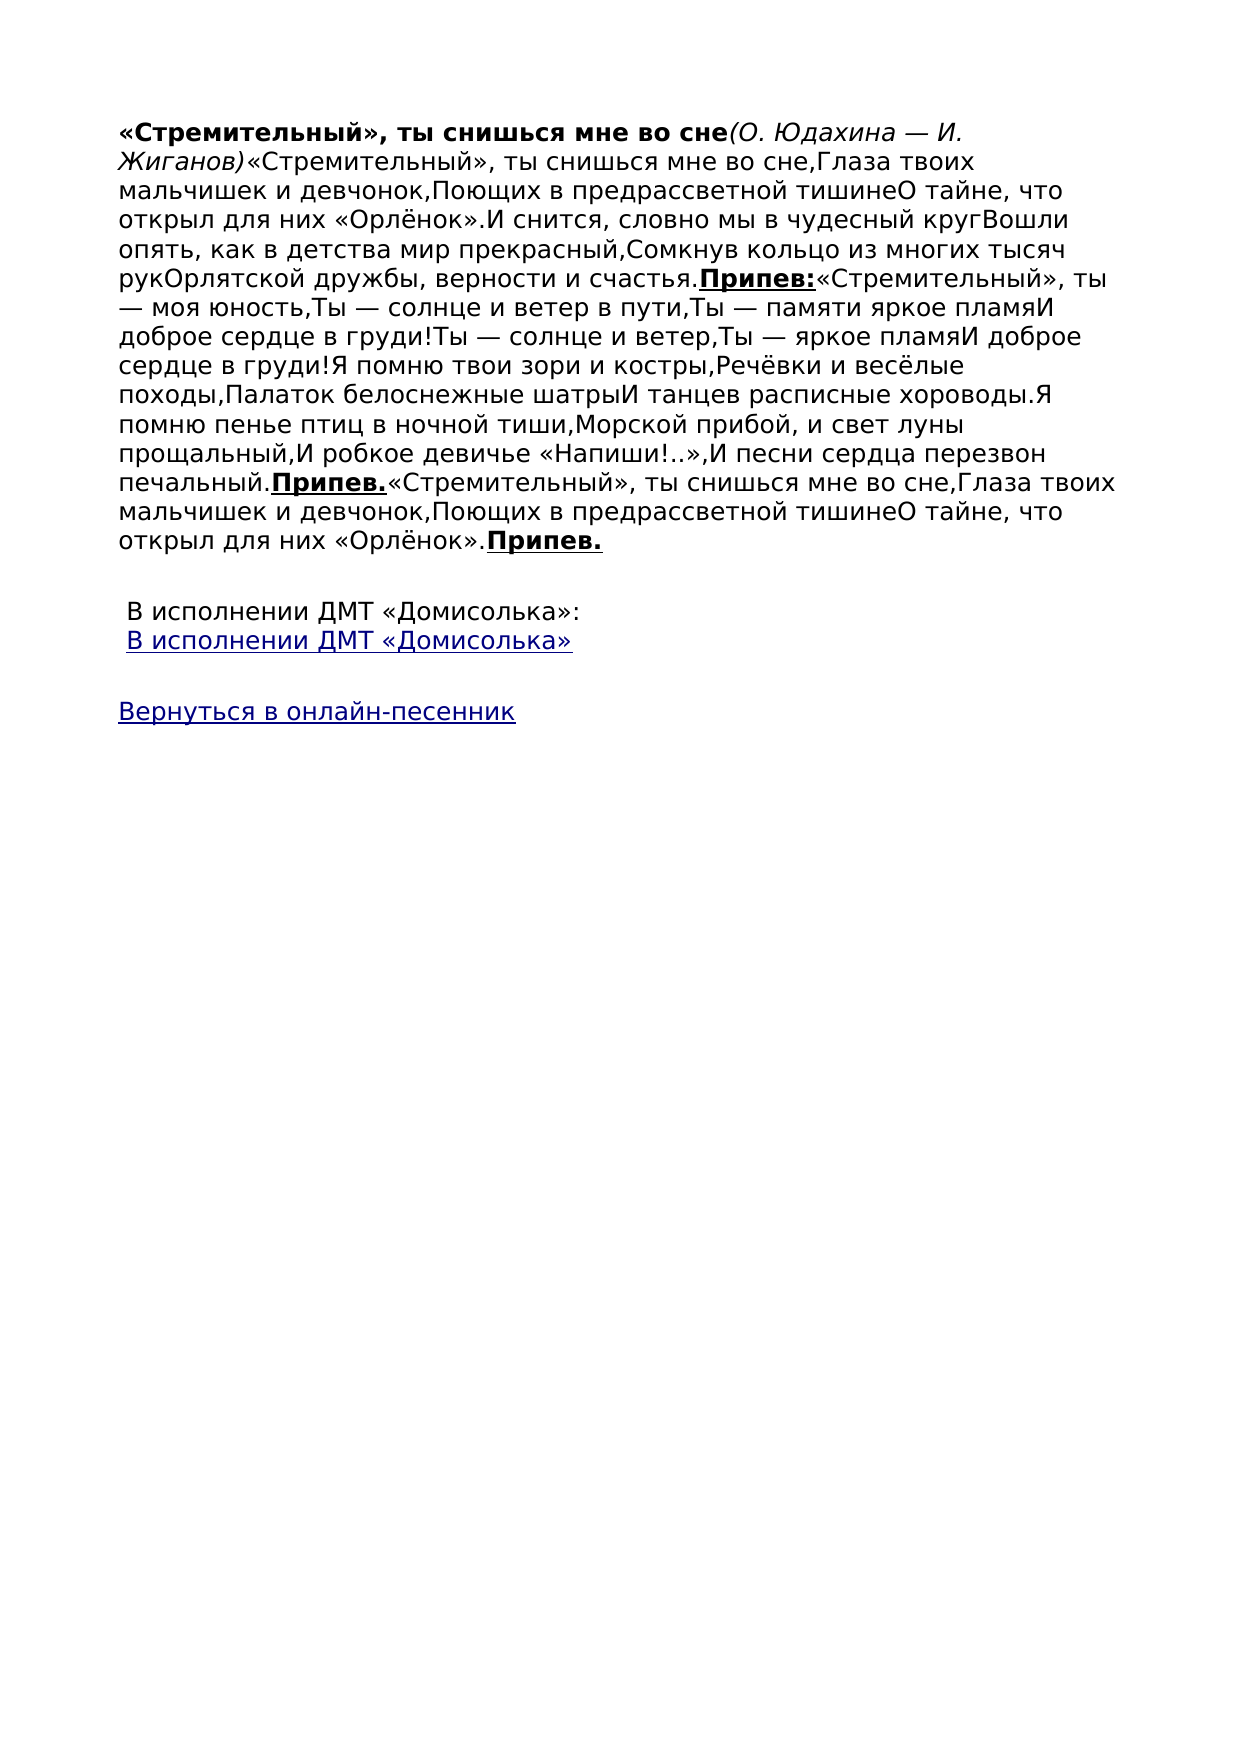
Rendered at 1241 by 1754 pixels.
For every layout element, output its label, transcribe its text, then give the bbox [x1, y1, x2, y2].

text В исполнении ДМТ «Домисолька»: В исполнении ДМТ «Домисолька» [118, 568, 1122, 685]
text «Стремительный», ты снишься мне во сне(О. Юдахина — И. Жиганов)«Стремительный», ты снишься мне во сне,Глаза твоих мальчишек и девчонок,Поющих в предрассветной тишинеО тайне, что открыл для них «Орлёнок».И снится, словно мы в чудесный кругВошли опять, как в детства мир прекрасный,Сомкнув кольцо из многих тысяч рукОрлятской дружбы, верности и счастья.Припев:«Стремительный», ты — моя юность,Ты — солнце и ветер в пути,Ты — памяти яркое пламяИ доброе сердце в груди!Ты — солнце и ветер,Ты — яркое пламяИ доброе сердце в груди!Я помню твои зори и костры,Речёвки и весёлые походы,Палаток белоснежные шатрыИ танцев расписные хороводы.Я помню пенье птиц в ночной тиши,Морской прибой, и свет луны прощальный,И робкое девичье «Напиши!..»,И песни сердца перезвон печальный.Припев.«Стремительный», ты снишься мне во сне,Глаза твоих мальчишек и девчонок,Поющих в предрассветной тишинеО тайне, что открыл для них «Орлёнок».Припев. [118, 118, 1122, 556]
text Вернуться в онлайн-песенник [118, 697, 1122, 726]
